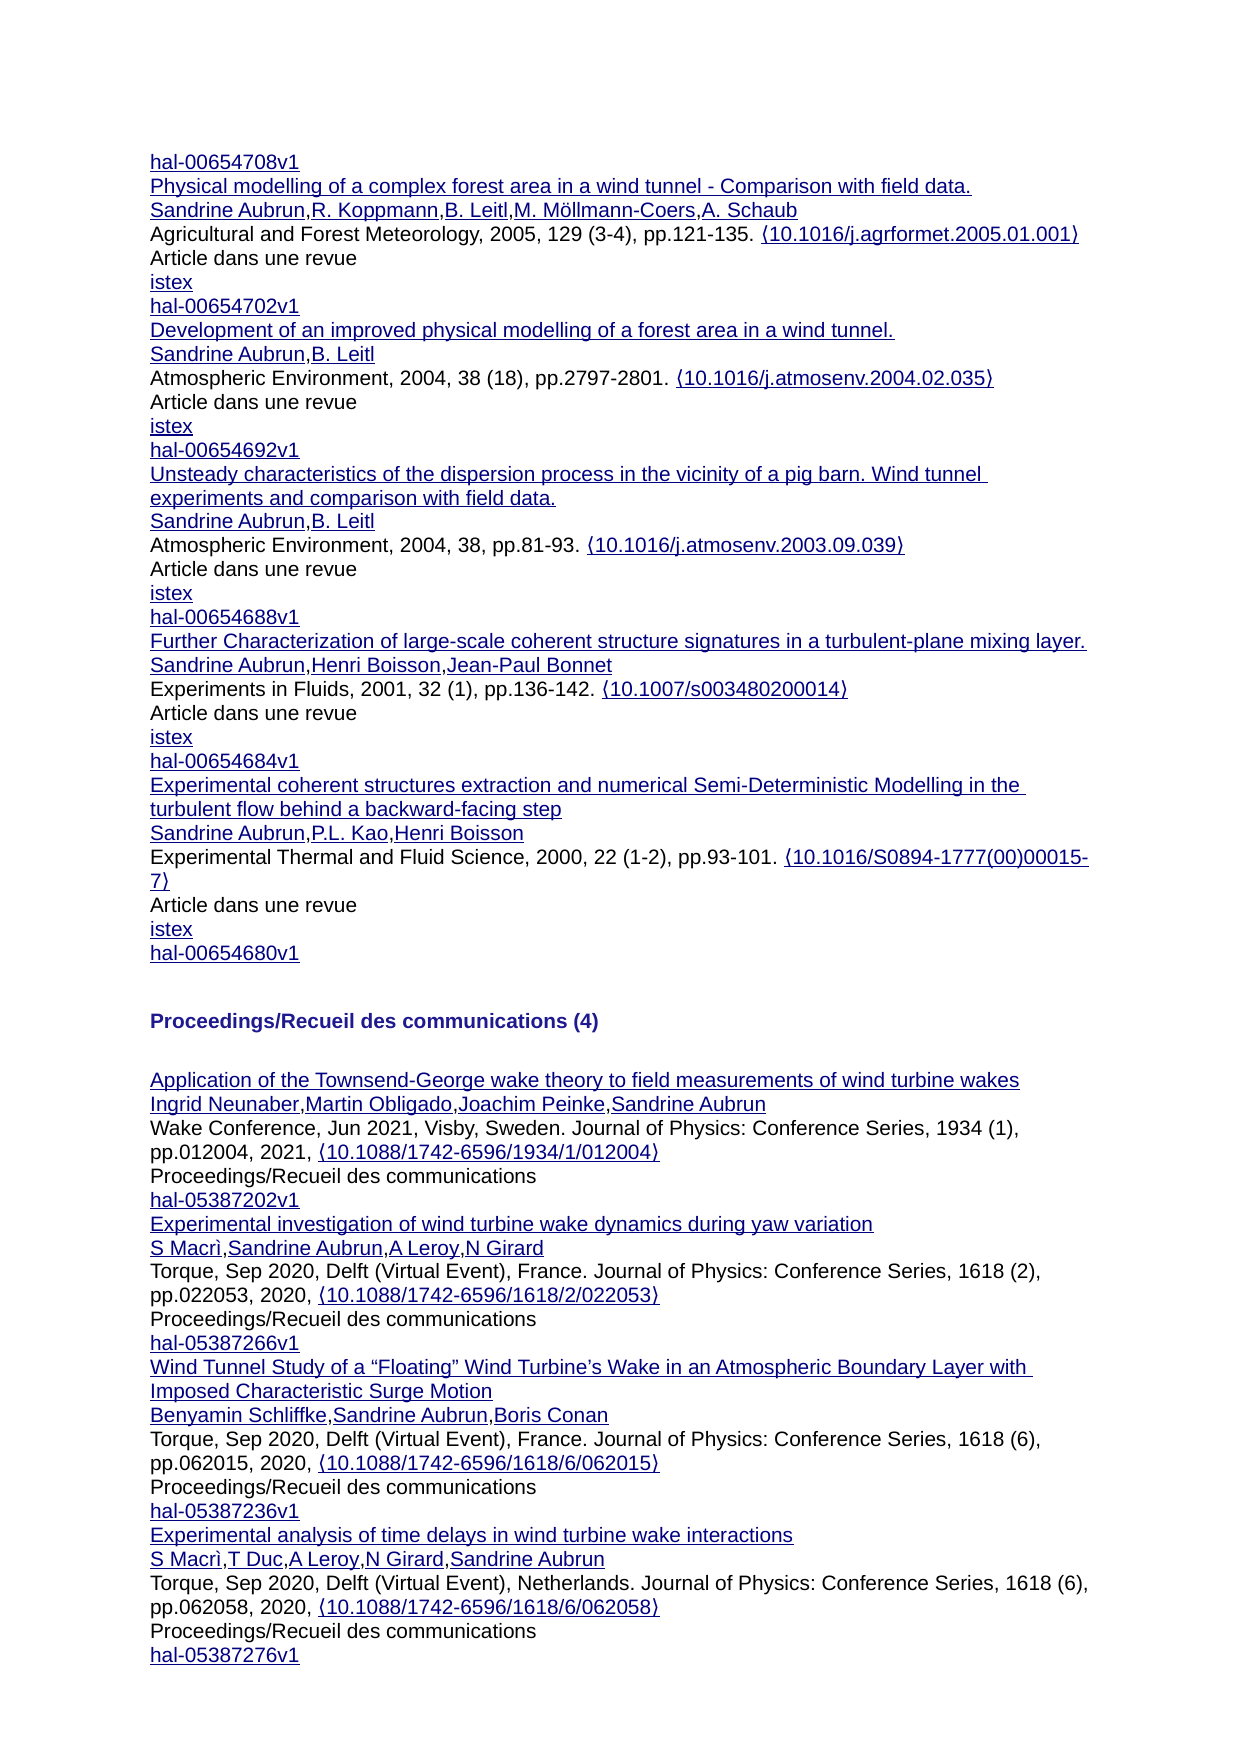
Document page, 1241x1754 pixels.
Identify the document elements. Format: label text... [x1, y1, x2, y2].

table_cell Development of an improved physical modelling of a forest area in a wind tunnel. Sandrine Aubrun,B. Leitl Atmospheric Environment, 2004, 38 (18), pp.2797-2801. ⟨10.1016/j.atmosenv.2004.02.035⟩ Article dans une revue istex hal-00654692v1 [150, 318, 1090, 461]
table_cell Experimental investigation of wind turbine wake dynamics during yaw variation S Macrì,Sandrine Aubrun,A Leroy,N Girard Torque, Sep 2020, Delft (Virtual Event), France. Journal of Physics: Conference Series, 1618 (2), pp.022053, 2020, ⟨10.1088/1742-6596/1618/2/022053⟩ Proceedings/Recueil des communications hal-05387266v1 [150, 1211, 1090, 1355]
table_header Application of the Townsend-George wake theory to field measurements of wind turbine wakes Ingrid Neunaber,Martin Obligado,Joachim Peinke,Sandrine Aubrun Wake Conference, Jun 2021, Visby, Sweden. Journal of Physics: Conference Series, 1934 (1), pp.012004, 2021, ⟨10.1088/1742-6596/1934/1/012004⟩ Proceedings/Recueil des communications hal-05387202v1 [150, 1068, 1090, 1211]
table_cell Further Characterization of large-scale coherent structure signatures in a turbulent-plane mixing layer. Sandrine Aubrun,Henri Boisson,Jean-Paul Bonnet Experiments in Fluids, 2001, 32 (1), pp.136-142. ⟨10.1007/s003480200014⟩ Article dans une revue istex hal-00654684v1 [150, 629, 1090, 773]
table_cell hal-00654708v1 [150, 150, 1090, 174]
table_cell Physical modelling of a complex forest area in a wind tunnel - Comparison with field data. Sandrine Aubrun,R. Koppmann,B. Leitl,M. Möllmann-Coers,A. Schaub Agricultural and Forest Meteorology, 2005, 129 (3-4), pp.121-135. ⟨10.1016/j.agrformet.2005.01.001⟩ Article dans une revue istex hal-00654702v1 [150, 174, 1090, 318]
subtitle Proceedings/Recueil des communications (4) [150, 1009, 1090, 1033]
table_cell Unsteady characteristics of the dispersion process in the vicinity of a pig barn. Wind tunnel experiments and comparison with field data. Sandrine Aubrun,B. Leitl Atmospheric Environment, 2004, 38, pp.81-93. ⟨10.1016/j.atmosenv.2003.09.039⟩ Article dans une revue istex hal-00654688v1 [150, 461, 1090, 629]
table_cell Experimental analysis of time delays in wind turbine wake interactions S Macrì,T Duc,A Leroy,N Girard,Sandrine Aubrun Torque, Sep 2020, Delft (Virtual Event), Netherlands. Journal of Physics: Conference Series, 1618 (6), pp.062058, 2020, ⟨10.1088/1742-6596/1618/6/062058⟩ Proceedings/Recueil des communications hal-05387276v1 [150, 1523, 1090, 1667]
table_cell Experimental coherent structures extraction and numerical Semi-Deterministic Modelling in the turbulent flow behind a backward-facing step Sandrine Aubrun,P.L. Kao,Henri Boisson Experimental Thermal and Fluid Science, 2000, 22 (1-2), pp.93-101. ⟨10.1016/S0894-1777(00)00015-7⟩ Article dans une revue istex hal-00654680v1 [150, 773, 1090, 964]
table_cell Wind Tunnel Study of a “Floating” Wind Turbine’s Wake in an Atmospheric Boundary Layer with Imposed Characteristic Surge Motion Benyamin Schliffke,Sandrine Aubrun,Boris Conan Torque, Sep 2020, Delft (Virtual Event), France. Journal of Physics: Conference Series, 1618 (6), pp.062015, 2020, ⟨10.1088/1742-6596/1618/6/062015⟩ Proceedings/Recueil des communications hal-05387236v1 [150, 1355, 1090, 1523]
